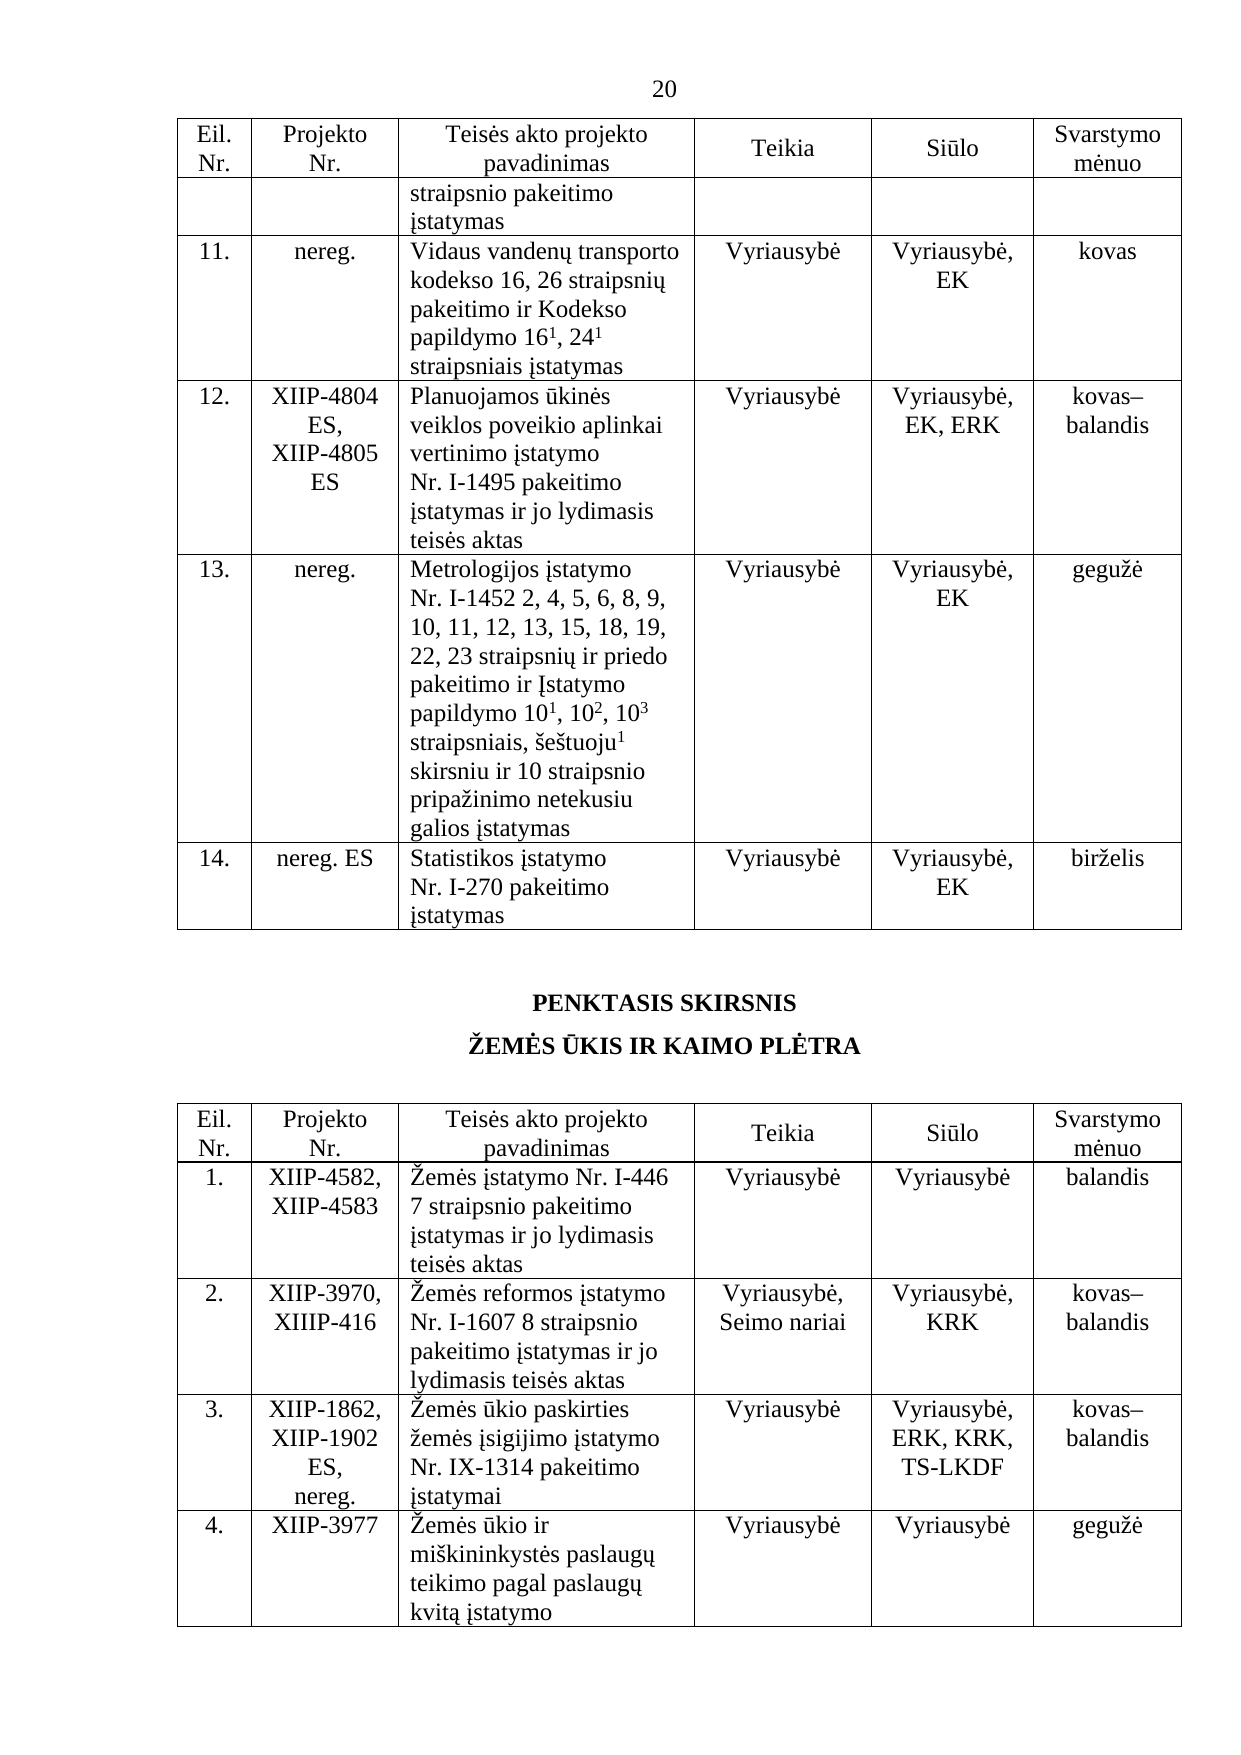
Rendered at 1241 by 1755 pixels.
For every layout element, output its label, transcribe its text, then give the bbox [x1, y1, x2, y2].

table_cell XIIP-1862, XIIP-1902 ES, nereg. [252, 1395, 398, 1509]
table_cell gegužė [1034, 555, 1181, 842]
table_cell [872, 178, 1033, 235]
table_cell Vyriausybė [695, 1511, 871, 1626]
table_cell 2. [178, 1279, 251, 1393]
table_cell Vyriausybė, Seimo nariai [695, 1279, 871, 1393]
table_cell nereg. [252, 236, 398, 380]
table_header Siūlo [872, 119, 1033, 177]
table_header Teikia [695, 119, 871, 177]
table_cell nereg. ES [252, 843, 398, 929]
table_cell Metrologijos įstatymo Nr. I-1452 2, 4, 5, 6, 8, 9, 10, 11, 12, 13, 15, 18, 19, 22, 23 straipsnių ir priedo pakeitimo ir Įstatymo papildymo 101, 102, 103 straipsniais, šeštuoju1 skirsniu ir 10 straipsnio pripažinimo netekusiu galios įstatymas [399, 555, 694, 842]
table_header Siūlo [872, 1104, 1033, 1161]
table_cell Vyriausybė, KRK [872, 1279, 1033, 1393]
table_cell Vyriausybė [695, 1163, 871, 1277]
table_cell gegužė [1034, 1511, 1181, 1626]
table_cell Vyriausybė, EK [872, 555, 1033, 842]
table_cell birželis [1034, 843, 1181, 929]
table_cell Žemės ūkio paskirties žemės įsigijimo įstatymo Nr. IX-1314 pakeitimo įstatymai [399, 1395, 694, 1509]
table_cell 3. [178, 1395, 251, 1509]
table_cell Vyriausybė, EK [872, 843, 1033, 929]
table_cell kovas [1034, 236, 1181, 380]
table_cell 4. [178, 1511, 251, 1626]
table_cell 13. [178, 555, 251, 842]
table_cell Vyriausybė [695, 1395, 871, 1509]
table_cell 11. [178, 236, 251, 380]
table_cell Žemės ūkio ir miškininkystės paslaugų teikimo pagal paslaugų kvitą įstatymo [399, 1511, 694, 1626]
table_cell Vyriausybė [695, 236, 871, 380]
table_cell kovas– balandis [1034, 1279, 1181, 1393]
table_header Svarstymo mėnuo [1034, 119, 1181, 177]
table_cell Vyriausybė, EK, ERK [872, 381, 1033, 553]
table_cell Vyriausybė, EK [872, 236, 1033, 380]
table_cell Vyriausybė [695, 843, 871, 929]
table_cell XIIP-4582, XIIP-4583 [252, 1163, 398, 1277]
table_cell straipsnio pakeitimo įstatymas [399, 178, 694, 235]
table_cell 12. [178, 381, 251, 553]
table_cell nereg. [252, 555, 398, 842]
table_cell Planuojamos ūkinės veiklos poveikio aplinkai vertinimo įstatymo Nr. I-1495 pakeitimo įstatymas ir jo lydimasis teisės aktas [399, 381, 694, 553]
table_cell [695, 178, 871, 235]
table_header Projekto Nr. [252, 119, 398, 177]
text PENKTASIS SKIRSNIS [177, 988, 1152, 1017]
table_header Svarstymo mėnuo [1034, 1104, 1181, 1161]
table_header Teikia [695, 1104, 871, 1161]
table_cell balandis [1034, 1163, 1181, 1277]
table_cell [178, 178, 251, 235]
table_cell Vyriausybė [872, 1163, 1033, 1277]
table_cell [1034, 178, 1181, 235]
table_cell kovas– balandis [1034, 381, 1181, 553]
table_cell Žemės reformos įstatymo Nr. I-1607 8 straipsnio pakeitimo įstatymas ir jo lydimasis teisės aktas [399, 1279, 694, 1393]
table_cell 14. [178, 843, 251, 929]
table_cell Vyriausybė [695, 555, 871, 842]
table_header Eil. Nr. [178, 119, 251, 177]
table_header Projekto Nr. [252, 1104, 398, 1161]
table_cell [252, 178, 398, 235]
table_cell Statistikos įstatymo Nr. I-270 pakeitimo įstatymas [399, 843, 694, 929]
table_cell Vyriausybė [872, 1511, 1033, 1626]
table_cell XIIP-4804 ES, XIIP-4805 ES [252, 381, 398, 553]
table_cell XIIP-3970, XIIIP-416 [252, 1279, 398, 1393]
table_cell XIIP-3977 [252, 1511, 398, 1626]
table_header Teisės akto projekto pavadinimas [399, 119, 694, 177]
table_cell kovas– balandis [1034, 1395, 1181, 1509]
table_cell Vyriausybė [695, 381, 871, 553]
table_header Eil. Nr. [178, 1104, 251, 1161]
table_cell Vyriausybė, ERK, KRK, TS-LKDF [872, 1395, 1033, 1509]
table_cell Vidaus vandenų transporto kodekso 16, 26 straipsnių pakeitimo ir Kodekso papildymo 161, 241 straipsniais įstatymas [399, 236, 694, 380]
table_header Teisės akto projekto pavadinimas [399, 1104, 694, 1161]
text ŽEMĖS ŪKIS IR KAIMO PLĖTRA [177, 1031, 1152, 1060]
table_cell Žemės įstatymo Nr. I-446 7 straipsnio pakeitimo įstatymas ir jo lydimasis teisės aktas [399, 1163, 694, 1277]
table_cell 1. [178, 1163, 251, 1277]
